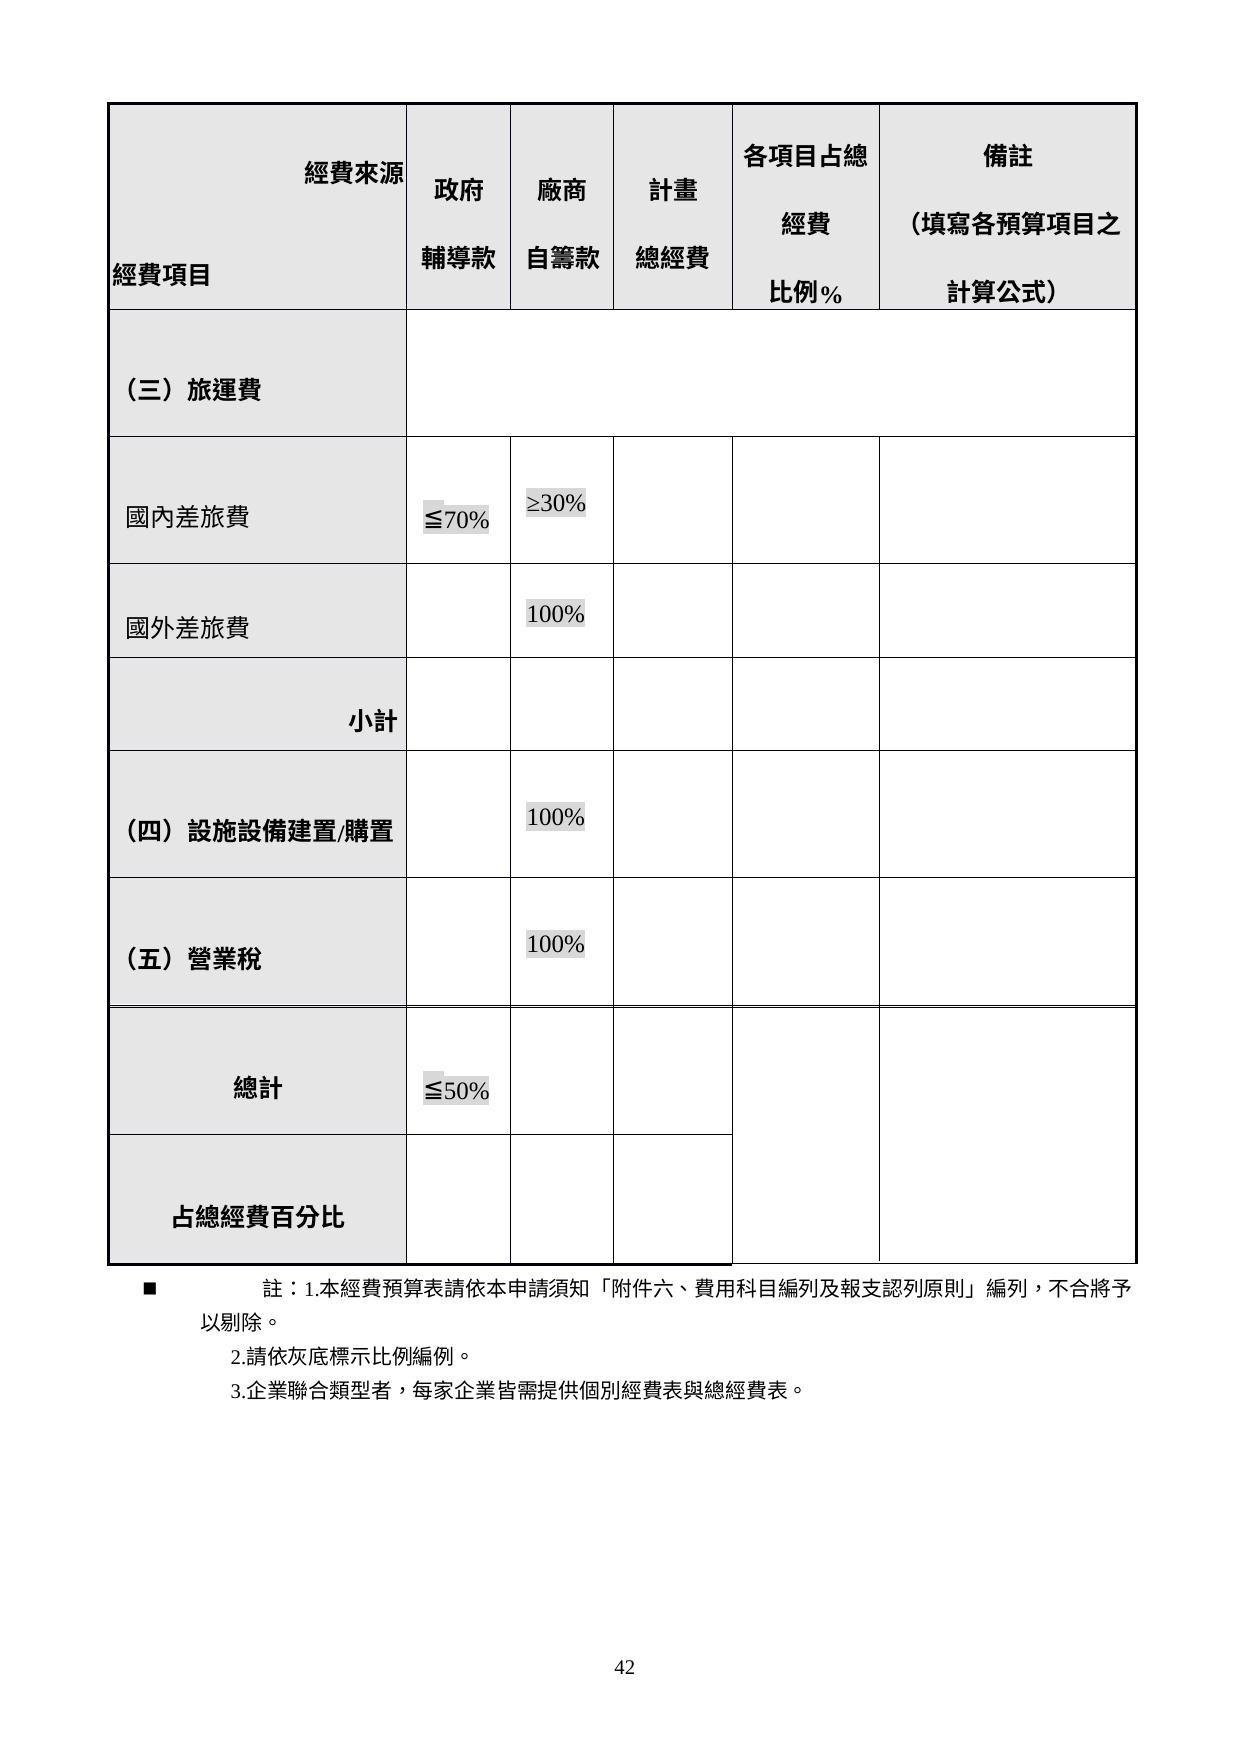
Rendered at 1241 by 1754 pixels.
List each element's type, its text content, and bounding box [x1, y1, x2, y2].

table_cell （五）營業稅 [110, 878, 406, 1004]
table_cell [511, 658, 613, 750]
table_header 經費來源 經費項目 [110, 105, 406, 309]
list 註：1.本經費預算表請依本申請須知「附件六、費用科目編列及報支認列原則」編列，不合將予以剔除。 [142, 1266, 1137, 1334]
table_header 備註 （填寫各預算項目之 計算公式） [880, 105, 1135, 309]
table_cell ≦50% [407, 1008, 510, 1134]
table_cell [733, 564, 879, 657]
table_cell [407, 878, 510, 1004]
table_cell [407, 658, 510, 750]
table_cell ≦70% [407, 437, 510, 563]
table_cell [407, 751, 510, 877]
table_cell [880, 437, 1135, 563]
table_cell [880, 878, 1135, 1004]
table_cell 總計 [110, 1008, 406, 1134]
table_cell 國內差旅費 [110, 437, 406, 563]
table_cell [614, 437, 732, 563]
table_cell [511, 1135, 613, 1263]
table_cell 100% [511, 564, 613, 657]
table_cell [880, 658, 1135, 750]
table_cell [880, 751, 1135, 877]
table_header 各項目占總經費 比例% [733, 105, 879, 309]
table_header 計畫 總經費 [614, 105, 732, 309]
table_cell [614, 1008, 732, 1134]
table_cell [614, 878, 732, 1004]
table_cell [407, 1135, 510, 1263]
table_cell [614, 751, 732, 877]
table_cell [880, 564, 1135, 657]
table_cell ≥30% [511, 437, 613, 563]
table_cell [614, 658, 732, 750]
table_cell [511, 1008, 613, 1134]
table_cell [407, 564, 510, 657]
table_cell [733, 878, 879, 1004]
table_cell （三）旅運費 [110, 310, 406, 436]
table_cell [733, 658, 879, 750]
table_header 政府 輔導款 [407, 105, 510, 309]
table_cell 國外差旅費 [110, 564, 406, 657]
table_cell [733, 751, 879, 877]
text 2.請依灰底標示比例編例。 [181, 1334, 1137, 1368]
table_cell [407, 310, 1135, 436]
table_cell 小計 [110, 658, 406, 750]
table_cell [733, 1008, 879, 1263]
table_cell [614, 564, 732, 657]
table_header 廠商 自籌款 [511, 105, 613, 309]
table_cell 占總經費百分比 [110, 1135, 406, 1263]
text 3.企業聯合類型者，每家企業皆需提供個別經費表與總經費表。 [187, 1368, 1137, 1402]
table_cell [880, 1008, 1135, 1263]
table_cell 100% [511, 751, 613, 877]
table_cell 100% [511, 878, 613, 1004]
table_cell （四）設施設備建置/購置 [110, 751, 406, 877]
table_cell [614, 1135, 732, 1263]
table_cell [733, 437, 879, 563]
